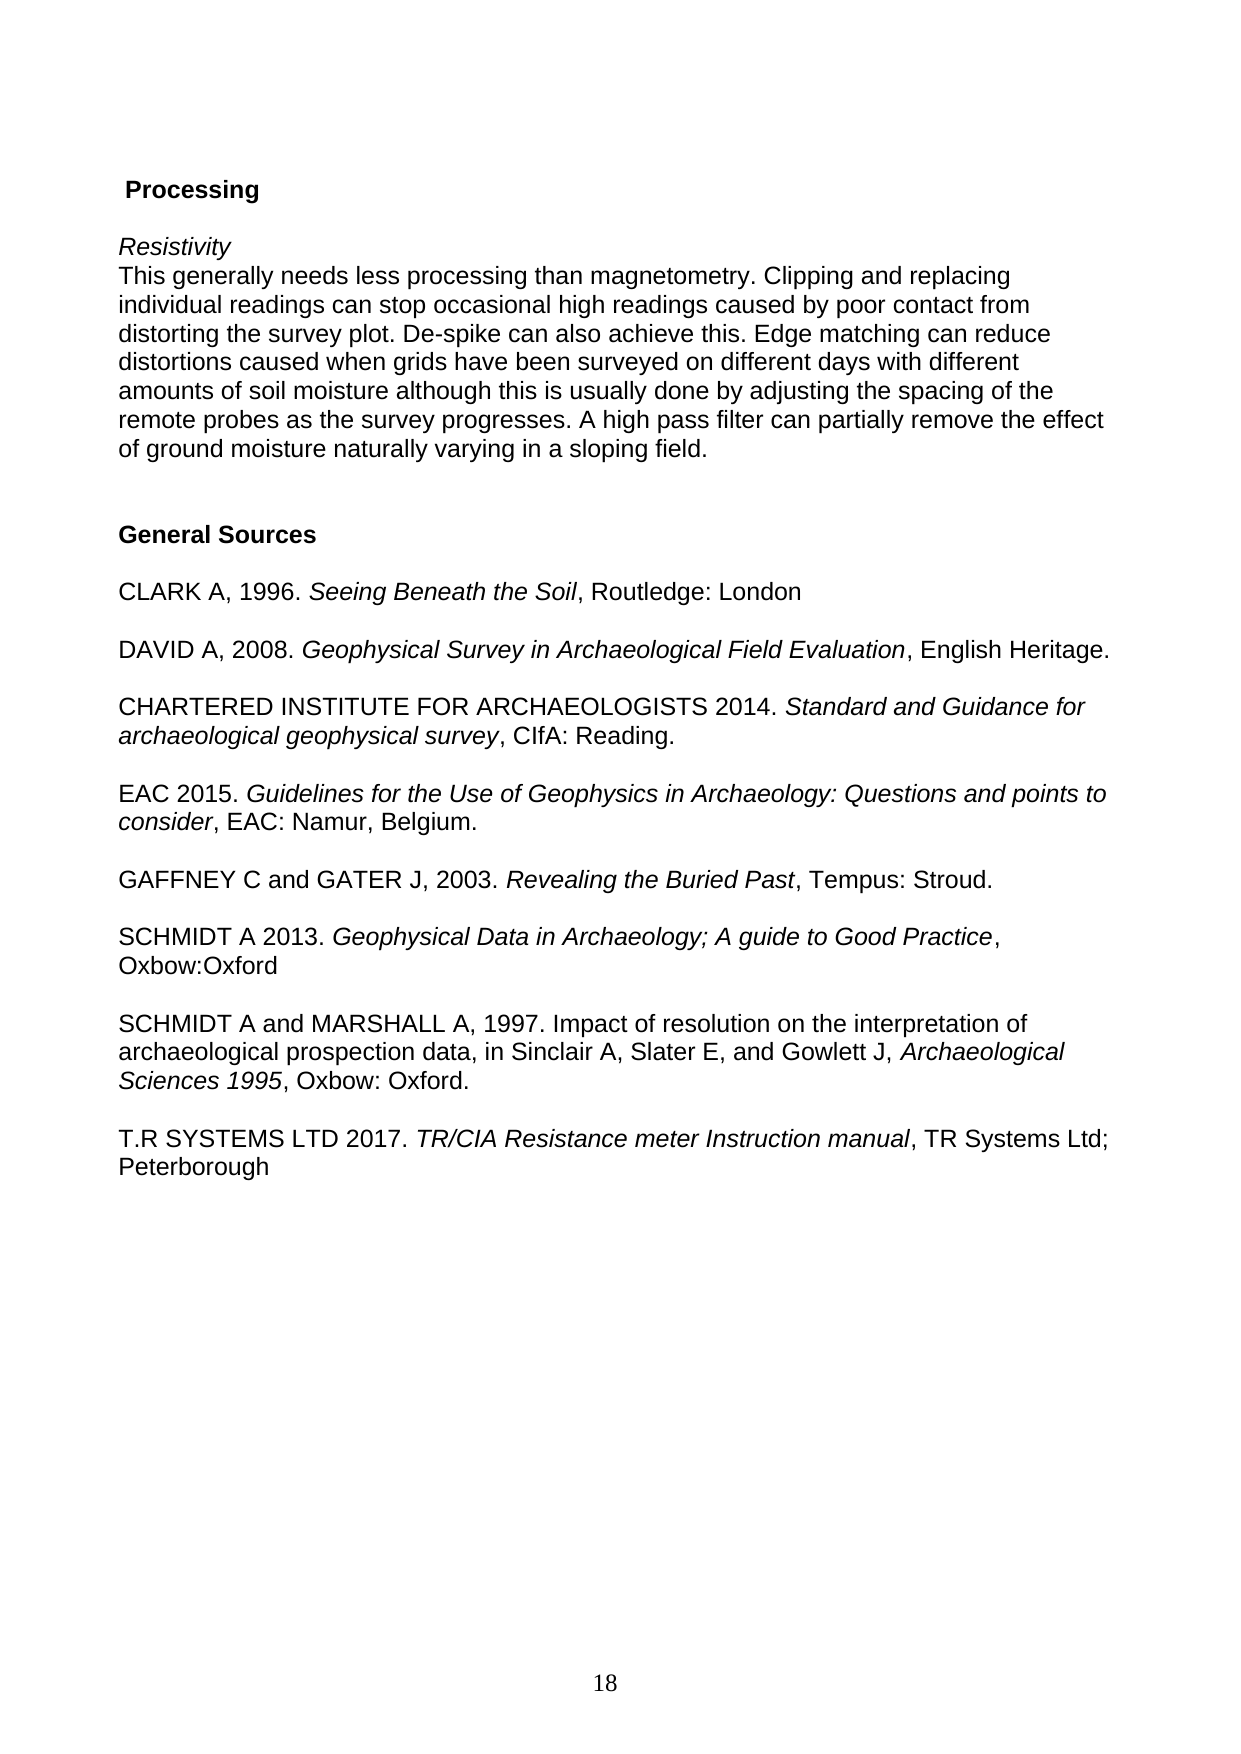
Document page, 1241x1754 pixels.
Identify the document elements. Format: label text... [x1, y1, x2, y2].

text SCHMIDT A 2013. Geophysical Data in Archaeology; A guide to Good Practice, Oxbow:Oxford [118, 922, 1122, 980]
text Resistivity [118, 232, 1122, 261]
text SCHMIDT A and MARSHALL A, 1997. Impact of resolution on the interpretation of archaeological prospection data, in Sinclair A, Slater E, and Gowlett J, Archaeological Sciences 1995, Oxbow: Oxford. [118, 1008, 1122, 1095]
text CLARK A, 1996. Seeing Beneath the Soil, Routledge: London [118, 577, 1122, 606]
text General Sources [118, 520, 1122, 548]
text T.R SYSTEMS LTD 2017. TR/CIA Resistance meter Instruction manual, TR Systems Ltd; Peterborough [118, 1123, 1122, 1181]
text DAVID A, 2008. Geophysical Survey in Archaeological Field Evaluation, English Heritage. [118, 635, 1122, 663]
text EAC 2015. Guidelines for the Use of Geophysics in Archaeology: Questions and points to consider, EAC: Namur, Belgium. [118, 778, 1122, 836]
text This generally needs less processing than magnetometry. Clipping and replacing individual readings can stop occasional high readings caused by poor contact from distorting the survey plot. De-spike can also achieve this. Edge matching can reduce distortions caused when grids have been surveyed on different days with different amounts of soil moisture although this is usually done by adjusting the spacing of the remote probes as the survey progresses. A high pass filter can partially remove the effect of ground moisture naturally varying in a sloping field. [118, 261, 1122, 462]
text GAFFNEY C and GATER J, 2003. Revealing the Buried Past, Tempus: Stroud. [118, 865, 1122, 893]
text CHARTERED INSTITUTE FOR ARCHAEOLOGISTS 2014. Standard and Guidance for archaeological geophysical survey, CIfA: Reading. [118, 692, 1122, 750]
text Processing [118, 175, 1122, 203]
